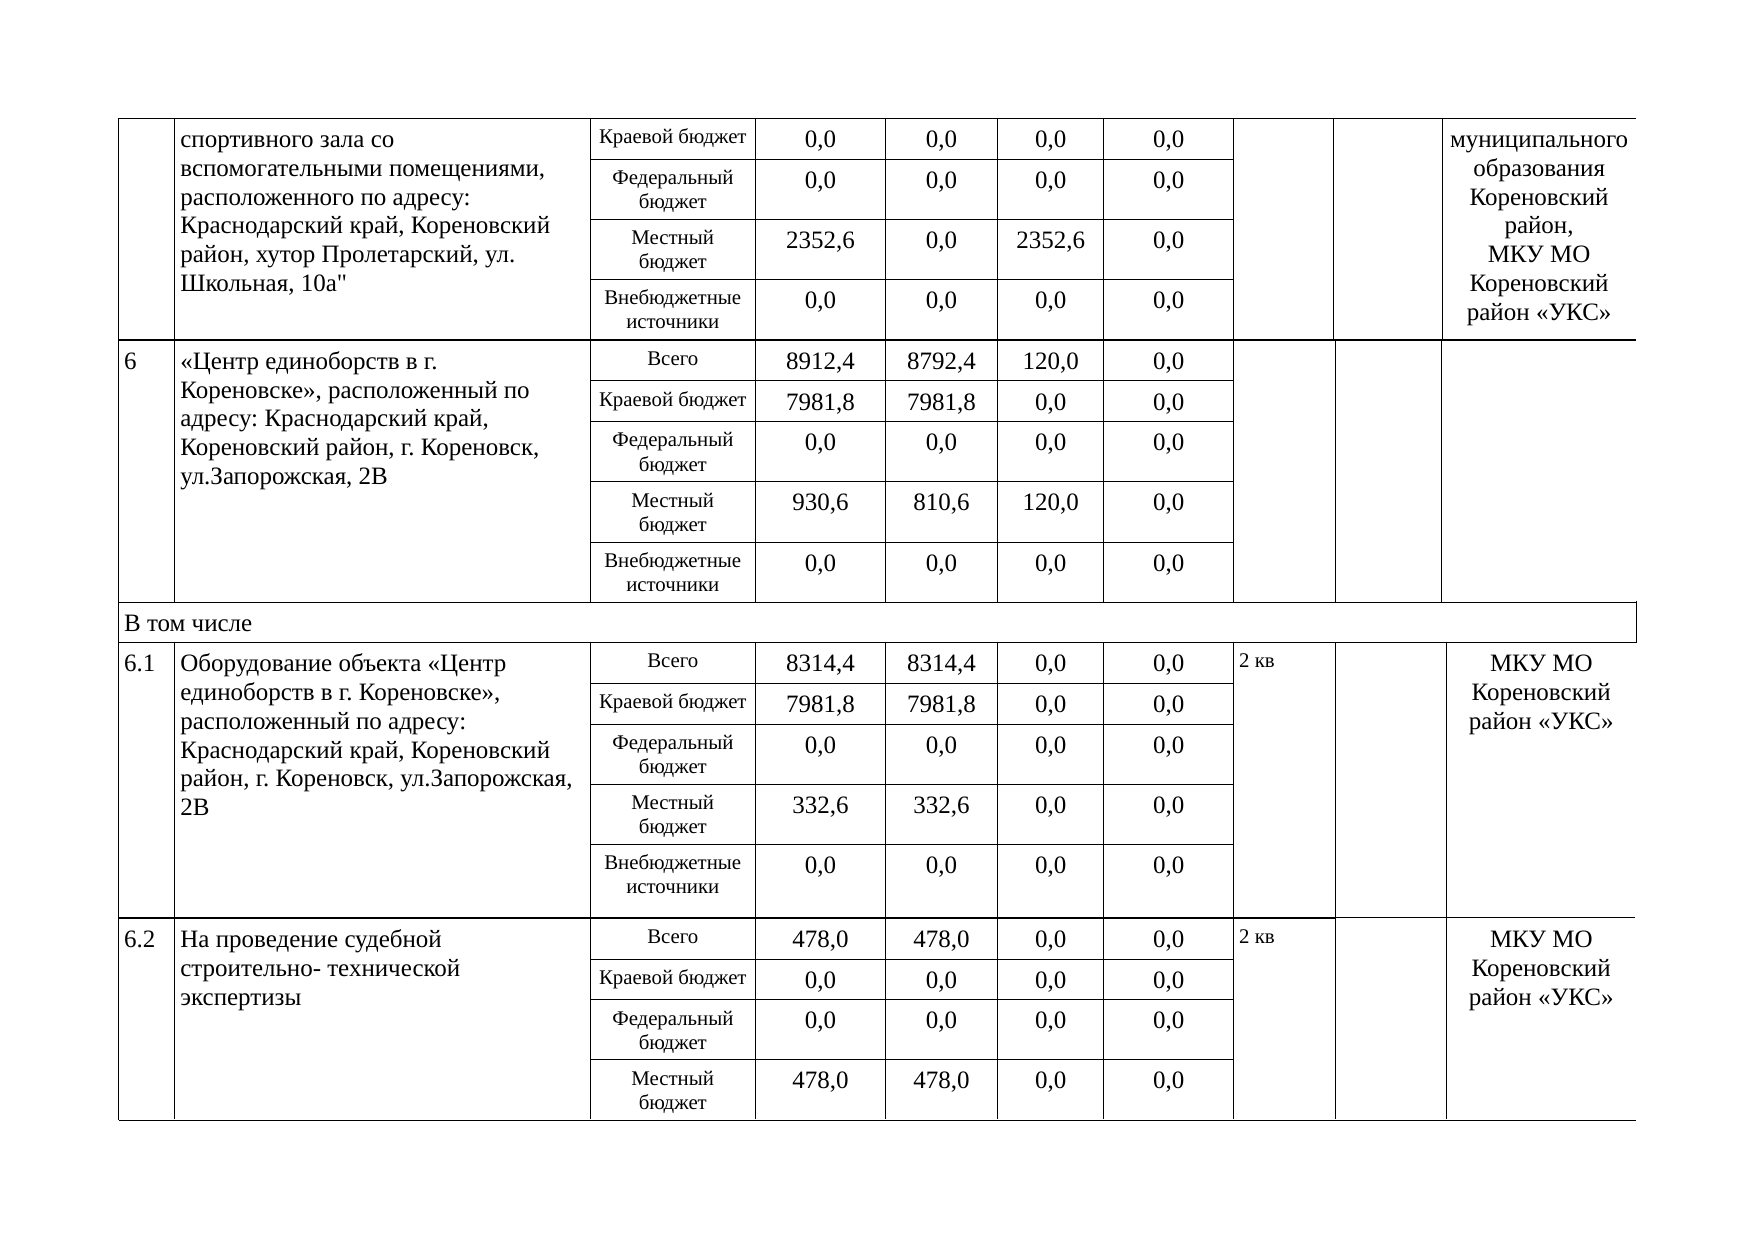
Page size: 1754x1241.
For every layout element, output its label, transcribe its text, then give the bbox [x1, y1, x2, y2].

table_cell Внебюджетные источники [591, 280, 755, 339]
table_header Всего [591, 919, 755, 958]
table_header 0,0 [1104, 341, 1233, 380]
table_cell 0,0 [1104, 1060, 1233, 1119]
table_cell Местный бюджет [591, 785, 755, 844]
table_cell 0,0 [886, 960, 997, 999]
table_cell [119, 119, 174, 339]
table_cell 8314,4 [756, 643, 885, 683]
table_cell В том числе [119, 603, 1636, 642]
table_cell 0,0 [998, 725, 1103, 784]
table_cell 332,6 [756, 785, 885, 844]
table_header МКУ МО Кореновский район «УКС» [1447, 918, 1636, 1119]
table_cell Краевой бюджет [591, 381, 755, 421]
table_cell 0,0 [998, 845, 1103, 917]
table_cell 0,0 [998, 1060, 1103, 1119]
table_cell 0,0 [1104, 643, 1233, 683]
table_cell 0,0 [998, 381, 1103, 421]
table_cell 0,0 [1104, 684, 1233, 724]
table_cell 0,0 [998, 543, 1103, 601]
table_cell [1234, 119, 1333, 339]
table_cell 478,0 [886, 1060, 997, 1119]
table_header 6.2 [119, 919, 174, 1119]
table_header «Центр единоборств в г. Кореновске», расположенный по адресу: Краснодарский край, Кореновский район, г. Кореновск, ул.Запорожская, 2В [175, 341, 590, 601]
table_cell 0,0 [756, 280, 885, 339]
table_cell Местный бюджет [591, 220, 755, 279]
table_cell 0,0 [1104, 785, 1233, 844]
table_cell 0,0 [756, 119, 885, 159]
table_cell спортивного зала со вспомогательными помещениями, расположенного по адресу: Краснодарский край, Кореновский район, хутор Пролетарский, ул. Школьная, 10а" [175, 119, 590, 339]
table_cell 0,0 [886, 725, 997, 784]
table_cell 0,0 [998, 684, 1103, 724]
table_header [1442, 341, 1636, 601]
table_cell 0,0 [886, 422, 997, 481]
table_cell 0,0 [756, 1000, 885, 1059]
table_cell 0,0 [886, 280, 997, 339]
table_header 478,0 [756, 919, 885, 958]
table_header 0,0 [1104, 919, 1233, 958]
table_cell Всего [591, 643, 755, 683]
table_cell 0,0 [1104, 119, 1233, 159]
table_cell Краевой бюджет [591, 960, 755, 999]
table_cell 0,0 [756, 845, 885, 917]
table_cell 0,0 [886, 160, 997, 219]
table_cell Местный бюджет [591, 1060, 755, 1119]
table_cell 0,0 [886, 543, 997, 601]
table_header 478,0 [886, 919, 997, 958]
table_cell Внебюджетные источники [591, 845, 755, 917]
table_cell 0,0 [886, 1000, 997, 1059]
table_cell 7981,8 [886, 381, 997, 421]
table_cell 0,0 [886, 845, 997, 917]
table_cell 0,0 [756, 960, 885, 999]
table_cell 0,0 [998, 643, 1103, 683]
table_cell муниципального образования Кореновский район, МКУ МО Кореновский район «УКС» [1443, 119, 1636, 339]
table_cell Оборудование объекта «Центр единоборств в г. Кореновске», расположенный по адресу: Краснодарский край, Кореновский район, г. Кореновск, ул.Запорожская, 2В [175, 643, 590, 917]
table_header [1234, 341, 1335, 601]
table_cell Федеральный бюджет [591, 160, 755, 219]
table_header 120,0 [998, 341, 1103, 380]
table_header Всего [591, 341, 755, 380]
table_cell 0,0 [1104, 482, 1233, 541]
table_cell 8314,4 [886, 643, 997, 683]
table_cell 810,6 [886, 482, 997, 541]
table_cell 0,0 [886, 220, 997, 279]
table_cell 0,0 [756, 543, 885, 601]
table_cell 0,0 [1104, 960, 1233, 999]
table_header 2 кв [1234, 919, 1335, 1119]
table_cell 0,0 [998, 785, 1103, 844]
table_cell 0,0 [756, 422, 885, 481]
table_cell 332,6 [886, 785, 997, 844]
table_cell 0,0 [1104, 160, 1233, 219]
table_cell 0,0 [1104, 220, 1233, 279]
table_cell 0,0 [1104, 381, 1233, 421]
table_header [1336, 918, 1446, 1119]
table_header 8792,4 [886, 341, 997, 380]
table_cell 2 кв [1234, 643, 1335, 917]
table_cell Федеральный бюджет [591, 422, 755, 481]
table_cell 120,0 [998, 482, 1103, 541]
table_cell Местный бюджет [591, 482, 755, 541]
table_header 6 [119, 341, 174, 601]
table_header На проведение судебной строительно- технической экспертизы [175, 919, 590, 1119]
table_cell 7981,8 [756, 684, 885, 724]
table_header 8912,4 [756, 341, 885, 380]
table_cell МКУ МО Кореновский район «УКС» [1447, 643, 1636, 917]
table_cell 0,0 [756, 160, 885, 219]
table_cell 930,6 [756, 482, 885, 541]
table_cell [1336, 643, 1446, 917]
table_cell 7981,8 [756, 381, 885, 421]
table_cell 2352,6 [998, 220, 1103, 279]
table_cell [1334, 119, 1442, 339]
table_cell 0,0 [998, 119, 1103, 159]
table_cell 0,0 [998, 280, 1103, 339]
table_cell 2352,6 [756, 220, 885, 279]
table_cell 0,0 [1104, 543, 1233, 601]
table_cell Краевой бюджет [591, 684, 755, 724]
table_header 0,0 [998, 919, 1103, 958]
table_cell 0,0 [998, 160, 1103, 219]
table_cell Федеральный бюджет [591, 725, 755, 784]
table_cell 7981,8 [886, 684, 997, 724]
table_cell 0,0 [1104, 1000, 1233, 1059]
table_cell 0,0 [1104, 280, 1233, 339]
table_cell Федеральный бюджет [591, 1000, 755, 1059]
table_cell 0,0 [1104, 422, 1233, 481]
table_cell 0,0 [998, 1000, 1103, 1059]
table_cell 478,0 [756, 1060, 885, 1119]
table_cell Краевой бюджет [591, 119, 755, 159]
table_cell 0,0 [756, 725, 885, 784]
table_cell 0,0 [998, 960, 1103, 999]
table_cell 0,0 [886, 119, 997, 159]
table_header [1336, 341, 1441, 601]
table_cell 6.1 [119, 643, 174, 917]
table_cell Внебюджетные источники [591, 543, 755, 601]
table_cell 0,0 [1104, 725, 1233, 784]
table_cell 0,0 [1104, 845, 1233, 917]
table_cell 0,0 [998, 422, 1103, 481]
